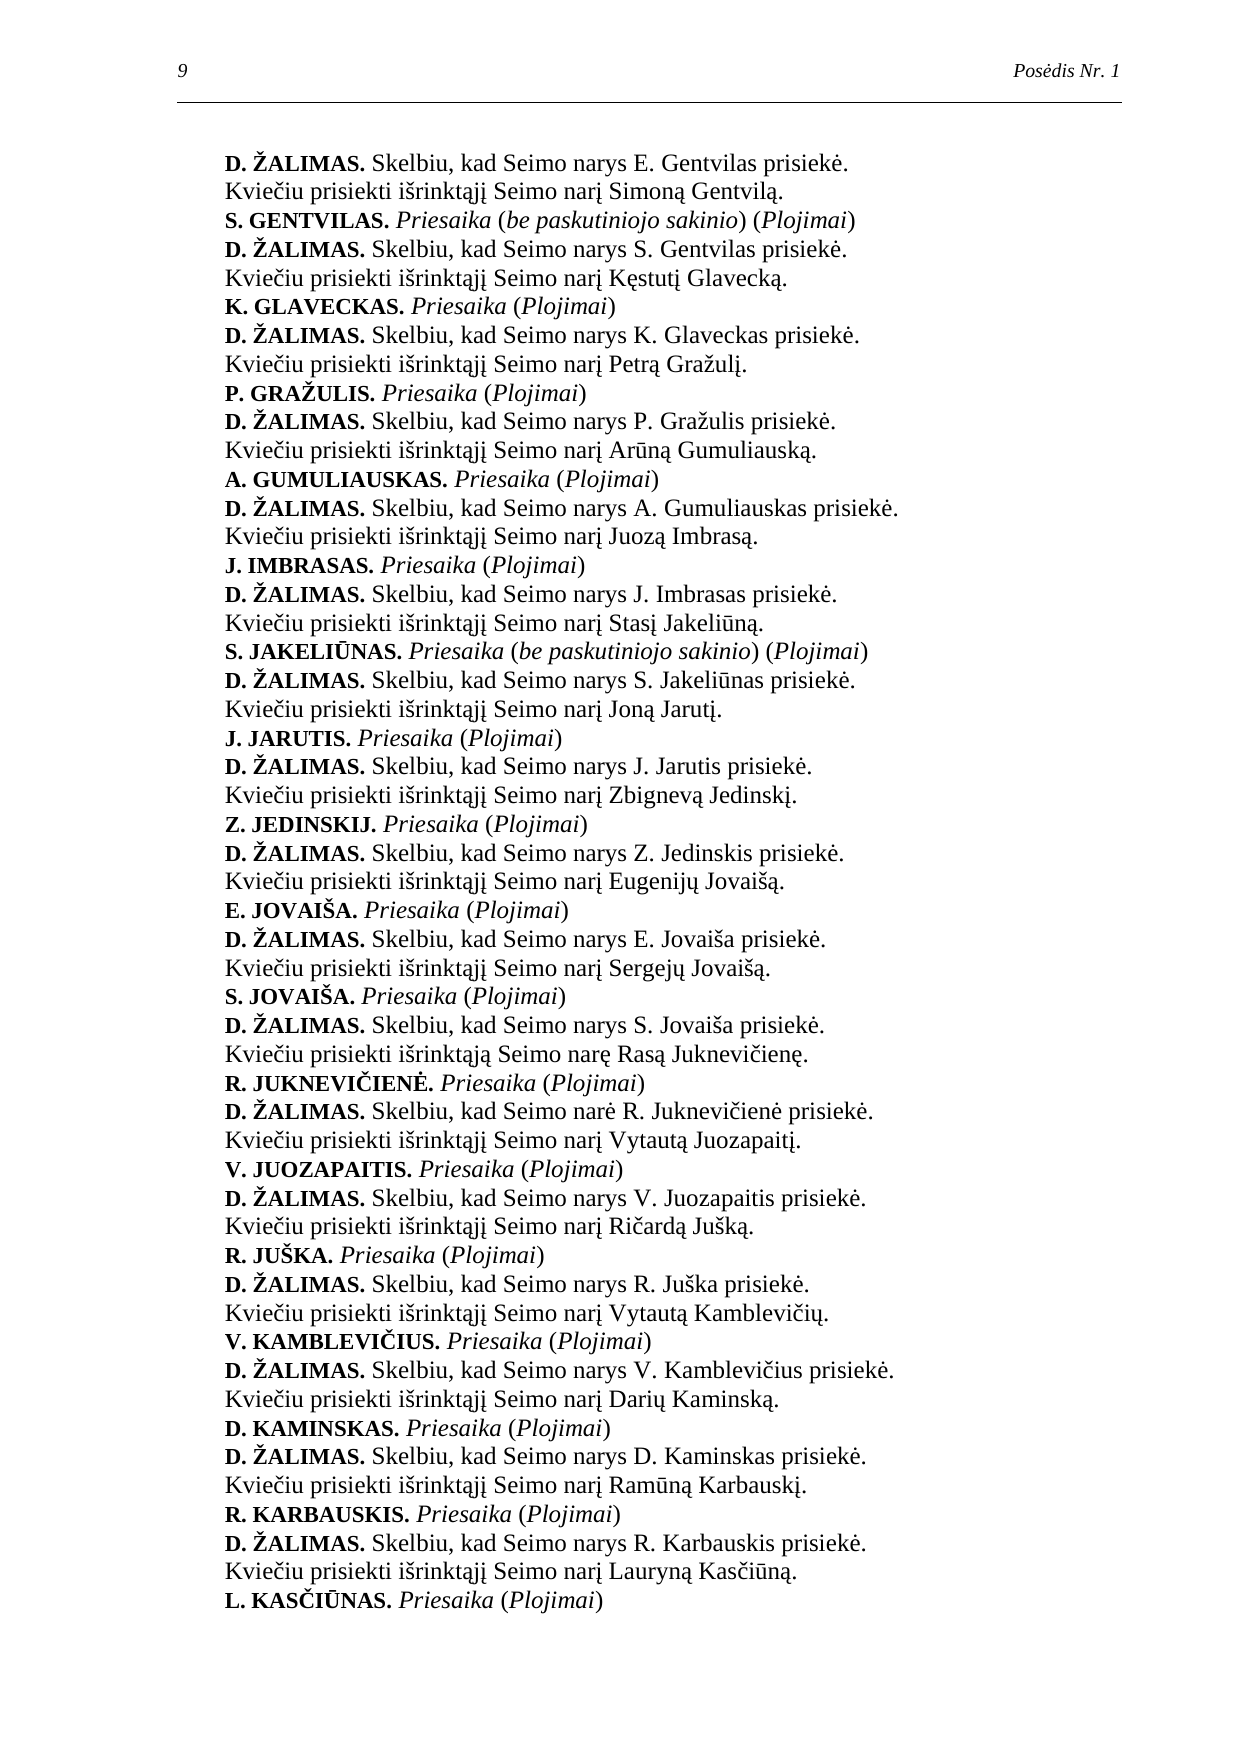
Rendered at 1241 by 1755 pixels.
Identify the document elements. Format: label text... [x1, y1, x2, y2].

text D. KAMINSKAS. Prie­sai­ka (Plo­ji­mai) [177, 1413, 1122, 1441]
text S. JOVAIŠA. Prie­sai­ka (Plo­ji­mai) [177, 981, 1122, 1010]
text D. ŽALIMAS. Skel­biu, kad Sei­mo na­rys S. Ja­ke­liū­nas pri­sie­kė. [177, 665, 1122, 694]
text D. ŽALIMAS. Skel­biu, kad Sei­mo na­rys J. Ja­ru­tis pri­sie­kė. [177, 751, 1122, 780]
text D. ŽALIMAS. Skel­biu, kad Sei­mo na­rys S. Gent­vi­las pri­sie­kė. [177, 234, 1122, 263]
text D. ŽALIMAS. Skel­biu, kad Sei­mo na­rys S. Jo­vai­ša pri­sie­kė. [177, 1010, 1122, 1039]
text V. KAMBLEVIČIUS. Prie­sai­ka (Plo­ji­mai) [177, 1326, 1122, 1355]
text Z. JEDINSKIJ. Prie­sai­ka (Plo­ji­mai) [177, 809, 1122, 838]
text Kvie­čiu pri­siek­ti iš­rink­tą­jį Sei­mo na­rį Ser­ge­jų Jo­vai­šą. [177, 953, 1122, 981]
text L. KASČIŪNAS. Prie­sai­ka (Plo­ji­mai) [177, 1585, 1122, 1614]
text D. ŽALIMAS. Skel­biu, kad Sei­mo na­rys V. Kam­ble­vi­čius pri­sie­kė. [177, 1355, 1122, 1384]
text A. GUMULIAUSKAS. Prie­sai­ka (Plo­ji­mai) [177, 464, 1122, 493]
text D. ŽALIMAS. Skel­biu, kad Sei­mo na­rys R. Juš­ka pri­sie­kė. [177, 1269, 1122, 1298]
text Kvie­čiu pri­siek­ti iš­rink­tą­jį Sei­mo na­rį Jo­ną Ja­ru­tį. [177, 694, 1122, 723]
text V. JUOZAPAITIS. Prie­sai­ka (Plo­ji­mai) [177, 1154, 1122, 1183]
text Kvie­čiu pri­siek­ti iš­rink­tą­jį Sei­mo na­rį Ri­čar­dą Juš­ką. [177, 1211, 1122, 1240]
text D. ŽALIMAS. Skel­biu, kad Sei­mo na­rys K. Gla­vec­kas pri­sie­kė. [177, 320, 1122, 349]
text D. ŽALIMAS. Skel­biu, kad Sei­mo na­rys A. Gu­mu­liaus­kas pri­sie­kė. [177, 493, 1122, 521]
text Kvie­čiu pri­siek­ti iš­rink­tą­jį Sei­mo na­rį Zbig­ne­vą Je­dins­kį. [177, 780, 1122, 809]
text Kvie­čiu pri­siek­ti iš­rink­tą­jį Sei­mo na­rį Ra­mū­ną Kar­baus­kį. [177, 1470, 1122, 1499]
text D. ŽALIMAS. Skel­biu, kad Sei­mo na­rys R. Kar­baus­kis pri­sie­kė. [177, 1528, 1122, 1556]
text K. GLAVECKAS. Prie­sai­ka (Plo­ji­mai) [177, 291, 1122, 320]
text Kvie­čiu pri­siek­ti iš­rink­tą­jį Sei­mo na­rį Da­rių Ka­mins­ką. [177, 1384, 1122, 1413]
text J. IMBRASAS. Prie­sai­ka (Plo­ji­mai) [177, 550, 1122, 579]
text Kvie­čiu pri­siek­ti iš­rink­tą­jį Sei­mo na­rį Arū­ną Gu­mu­liaus­ką. [177, 435, 1122, 464]
text D. ŽALIMAS. Skel­biu, kad Sei­mo na­rys E. Jo­vai­ša pri­sie­kė. [177, 924, 1122, 953]
text Kvie­čiu pri­siek­ti iš­rink­tą­ją Sei­mo na­rę Ra­są Juk­ne­vi­čie­nę. [177, 1039, 1122, 1068]
text Kvie­čiu pri­siek­ti iš­rink­tą­jį Sei­mo na­rį Juo­zą Imb­ra­są. [177, 521, 1122, 550]
text Kvie­čiu pri­siek­ti iš­rink­tą­jį Sei­mo na­rį Vy­tau­tą Kam­ble­vi­čių. [177, 1298, 1122, 1326]
text J. JARUTIS. Prie­sai­ka (Plo­ji­mai) [177, 723, 1122, 751]
text D. ŽALIMAS. Skel­biu, kad Sei­mo na­rys D. Ka­mins­kas pri­sie­kė. [177, 1441, 1122, 1470]
text P. GRAŽULIS. Prie­sai­ka (Plo­ji­mai) [177, 378, 1122, 406]
text Kvie­čiu pri­siek­ti iš­rink­tą­jį Sei­mo na­rį Si­mo­ną Gent­vi­lą. [177, 176, 1122, 205]
text D. ŽALIMAS. Skel­biu, kad Sei­mo na­rys P. Gra­žu­lis pri­sie­kė. [177, 406, 1122, 435]
text S. JAKELIŪNAS. Prie­sai­ka (be pas­ku­ti­niojo sa­ki­nio) (Plo­ji­mai) [177, 636, 1122, 665]
text Kvie­čiu pri­siek­ti iš­rink­tą­jį Sei­mo na­rį Sta­sį Ja­ke­liū­ną. [177, 608, 1122, 636]
text D. ŽALIMAS. Skel­biu, kad Sei­mo na­rys E. Gent­vi­las pri­sie­kė. [177, 148, 1122, 176]
text R. KARBAUSKIS. Prie­sai­ka (Plo­ji­mai) [177, 1499, 1122, 1528]
text R. JUKNEVIČIENĖ. Prie­sai­ka (Plo­ji­mai) [177, 1068, 1122, 1096]
text D. ŽALIMAS. Skel­biu, kad Sei­mo na­rė R. Juk­ne­vi­čie­nė pri­sie­kė. [177, 1096, 1122, 1125]
text R. JUŠKA. Prie­sai­ka (Plo­ji­mai) [177, 1240, 1122, 1269]
text Kvie­čiu pri­siek­ti iš­rink­tą­jį Sei­mo na­rį Pet­rą Gra­žu­lį. [177, 349, 1122, 378]
text E. JOVAIŠA. Prie­sai­ka (Plo­ji­mai) [177, 895, 1122, 924]
text S. GENTVILAS. Prie­sai­ka (be pas­ku­ti­nio­jo sa­ki­nio) (Plo­ji­mai) [177, 205, 1122, 234]
text Kvie­čiu pri­siek­ti iš­rink­tą­jį Sei­mo na­rį Eu­ge­ni­jų Jo­vai­šą. [177, 866, 1122, 895]
text D. ŽALIMAS. Skel­biu, kad Sei­mo na­rys Z. Je­dins­kis pri­sie­kė. [177, 838, 1122, 866]
text Kvie­čiu pri­siek­ti iš­rink­tą­jį Sei­mo na­rį Vy­tau­tą Juo­za­pai­tį. [177, 1125, 1122, 1154]
text D. ŽALIMAS. Skel­biu, kad Sei­mo na­rys V. Juo­za­pai­tis pri­sie­kė. [177, 1183, 1122, 1211]
text Kvie­čiu pri­siek­ti iš­rink­tą­jį Sei­mo na­rį Lau­ry­ną Kas­čiū­ną. [177, 1556, 1122, 1585]
text Kvie­čiu pri­siek­ti iš­rink­tą­jį Sei­mo na­rį Kęs­tu­tį Gla­vec­ką. [177, 263, 1122, 291]
text D. ŽALIMAS. Skel­biu, kad Sei­mo na­rys J. Imb­ra­sas pri­sie­kė. [177, 579, 1122, 608]
